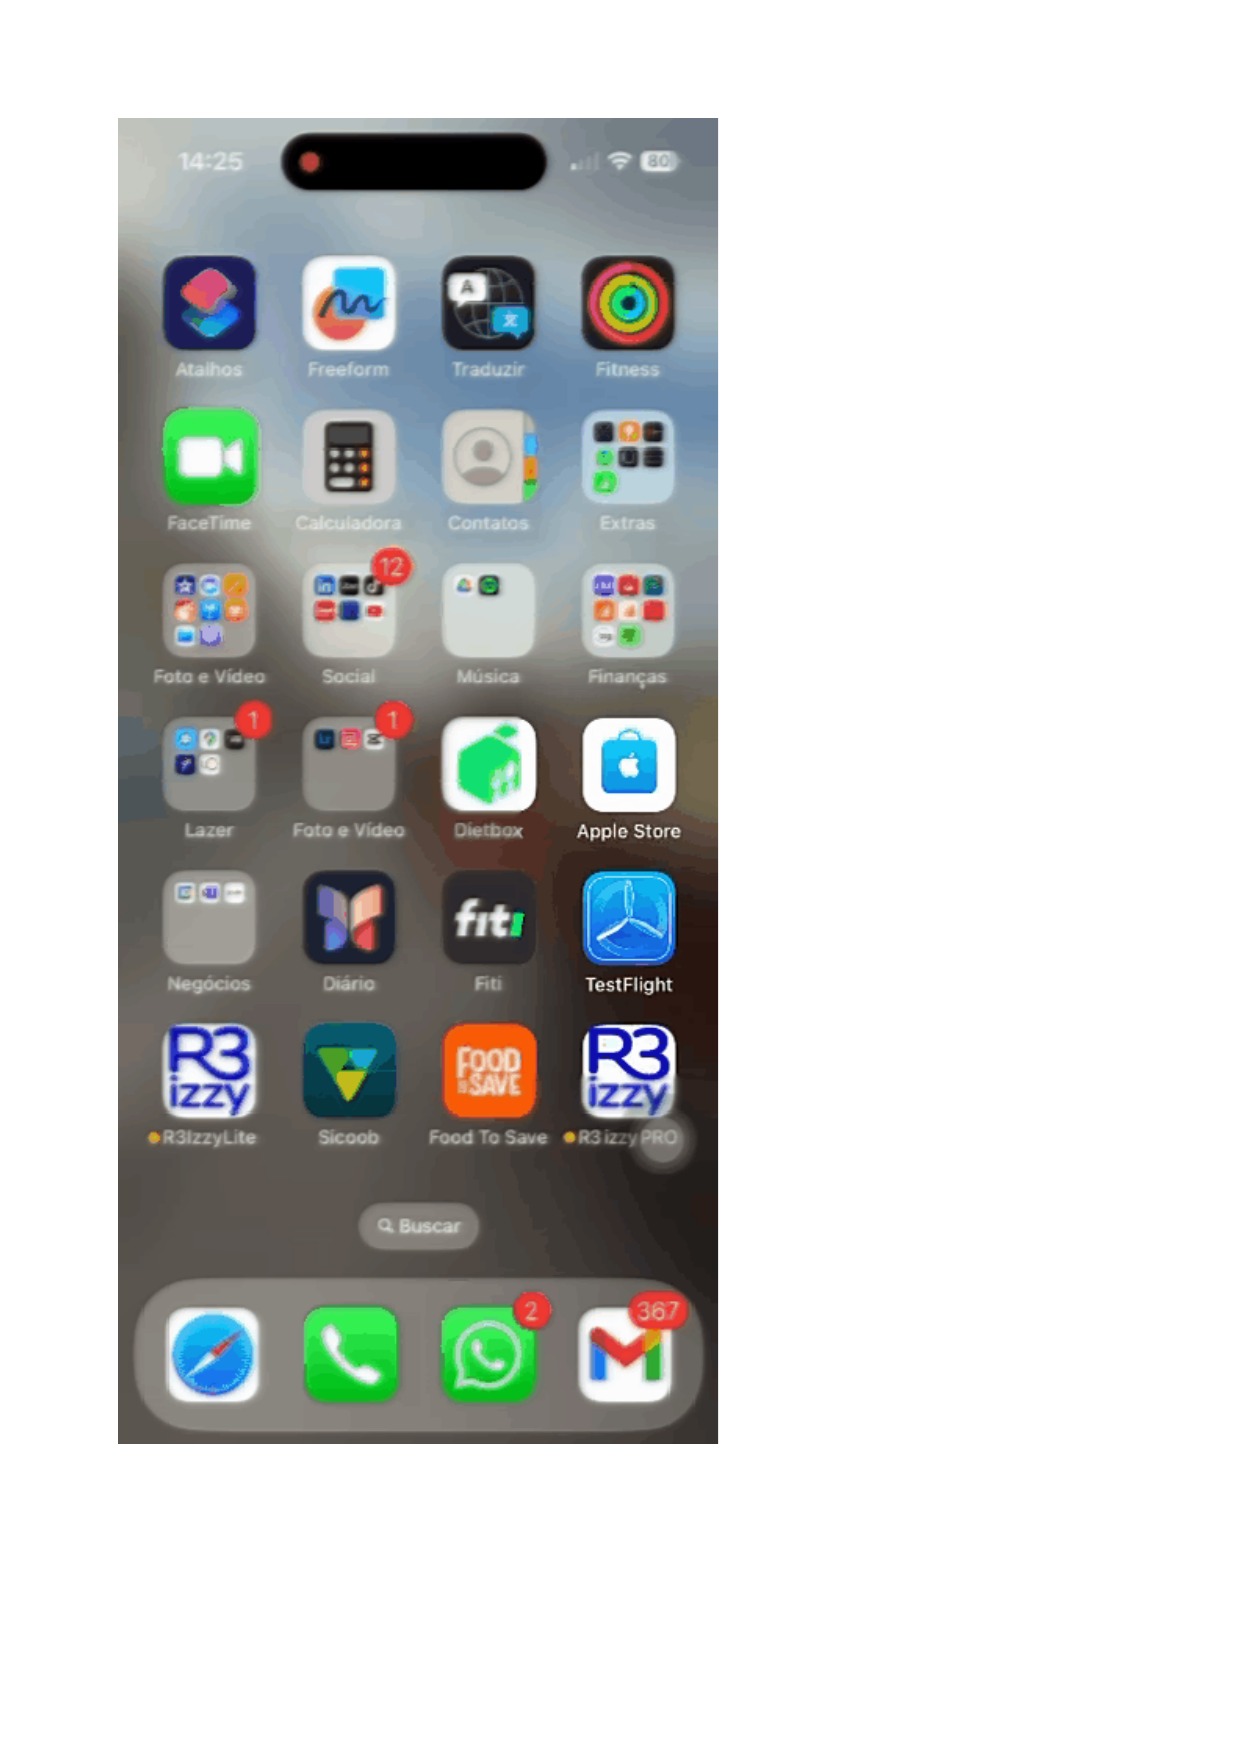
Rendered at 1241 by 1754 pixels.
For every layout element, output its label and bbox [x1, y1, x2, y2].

picture [118, 118, 719, 1444]
